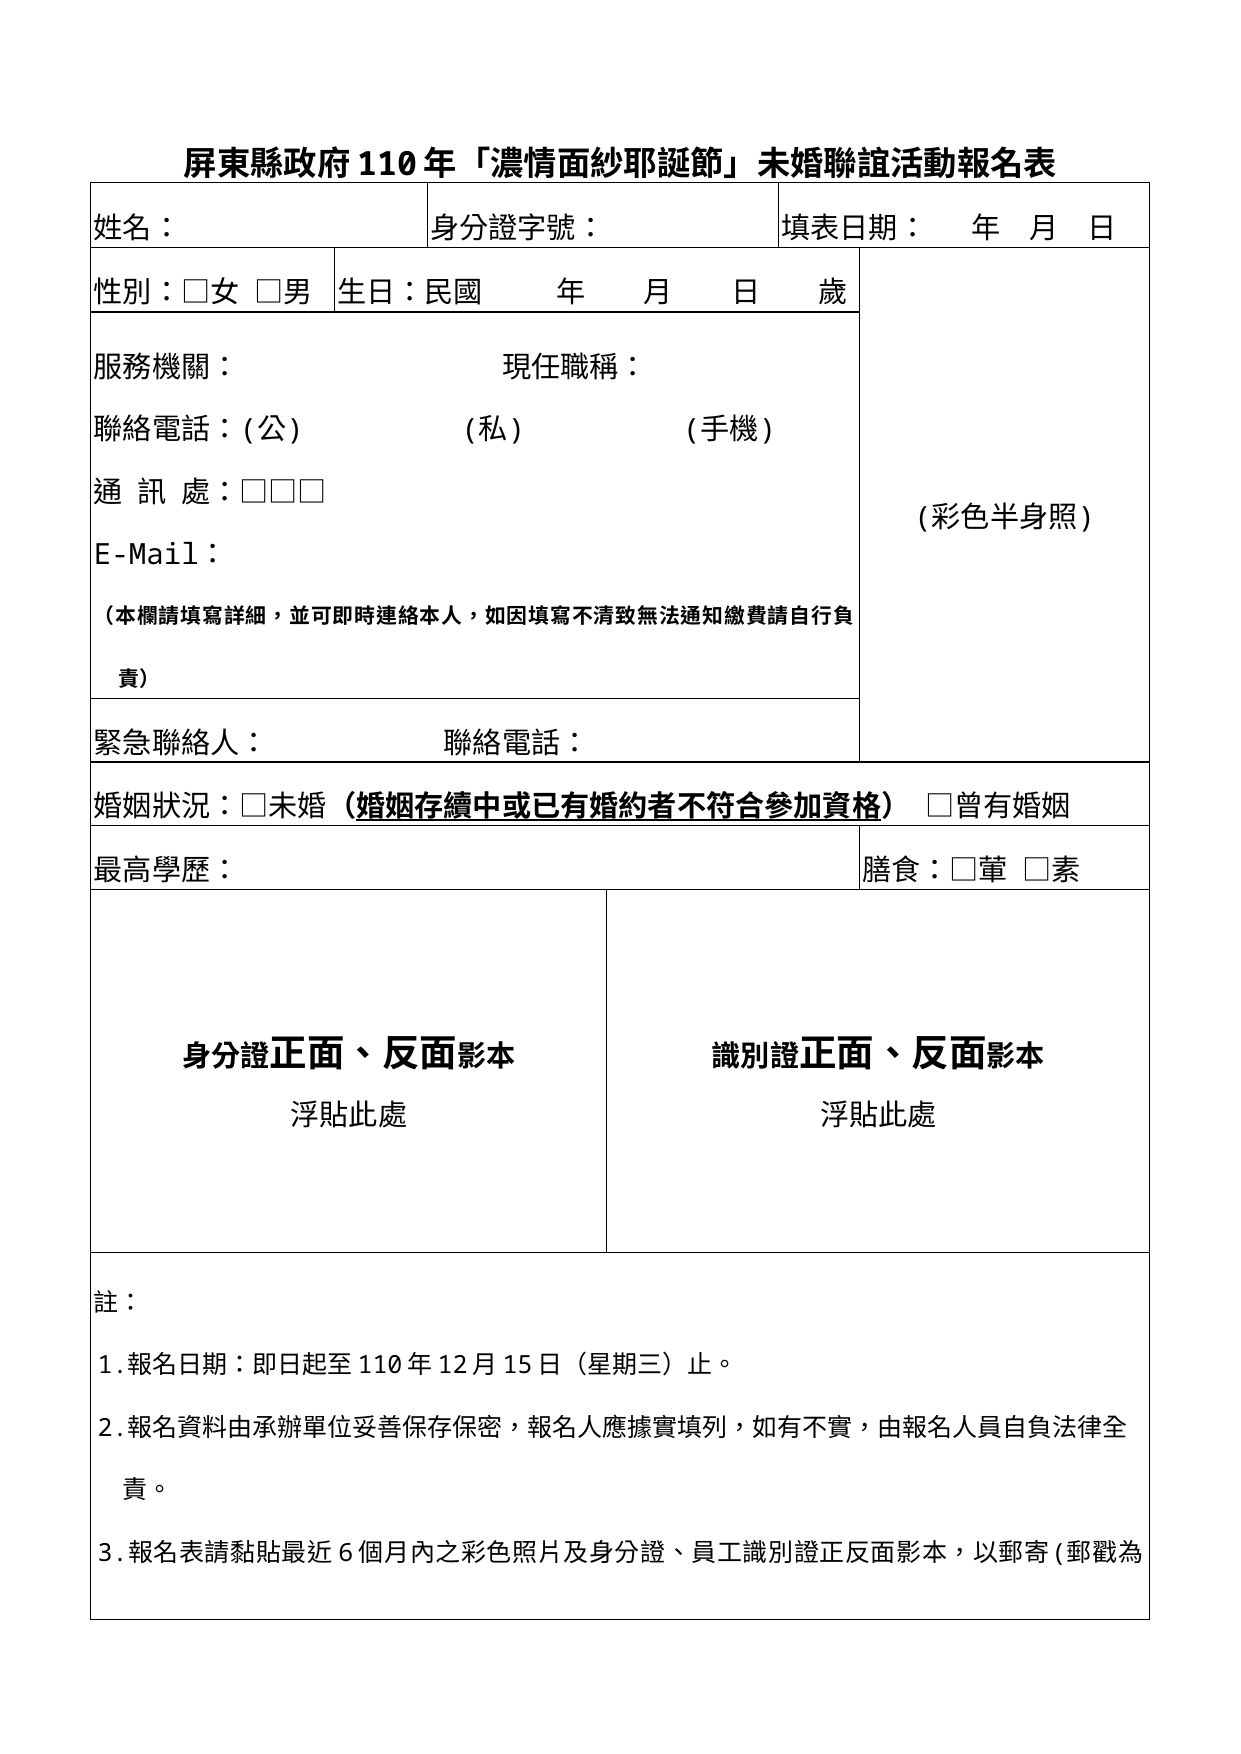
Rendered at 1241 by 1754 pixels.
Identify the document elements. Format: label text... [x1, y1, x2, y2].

table_cell 婚姻狀況：□未婚（婚姻存續中或已有婚約者不符合參加資格） □曾有婚姻 [91, 763, 1149, 825]
table_cell (彩色半身照) [860, 248, 1149, 761]
text 屏東縣政府110年「濃情面紗耶誕節」未婚聯誼活動報名表 [112, 119, 1128, 182]
table_header 身分證字號： [428, 183, 778, 247]
table_cell 註： 1.報名日期：即日起至110年12月15日（星期三）止。 2.報名資料由承辦單位妥善保存保密，報名人應據實填列，如有不實，由報名人員自負法律全責。 3.報名表請黏貼最近6個月內之彩色照片及身分證、員工識別證正反面影本，以郵寄(郵戳為 [91, 1253, 1149, 1618]
table_cell 膳食：□葷 □素 [860, 826, 1149, 888]
table_cell 生日：民國 年 月 日 歲 [335, 248, 859, 311]
table_cell 身分證正面、反面影本 浮貼此處 [91, 890, 606, 1252]
table_header 填表日期： 年 月 日 [779, 183, 1149, 247]
table_cell 最高學歷： [91, 826, 859, 888]
table_cell 服務機關： 現任職稱： 聯絡電話：(公) (私) (手機) 通 訊 處：□□□ E-Mail： （本欄請填寫詳細，並可即時連絡本人，如因填寫不清致無法通知繳費請自行負責） [91, 313, 859, 698]
table_cell 性別：□女 □男 [91, 248, 334, 311]
table_cell 識別證正面、反面影本 浮貼此處 [607, 890, 1149, 1252]
table_header 姓名： [91, 183, 427, 247]
table_cell 緊急聯絡人： 聯絡電話： [91, 699, 859, 761]
